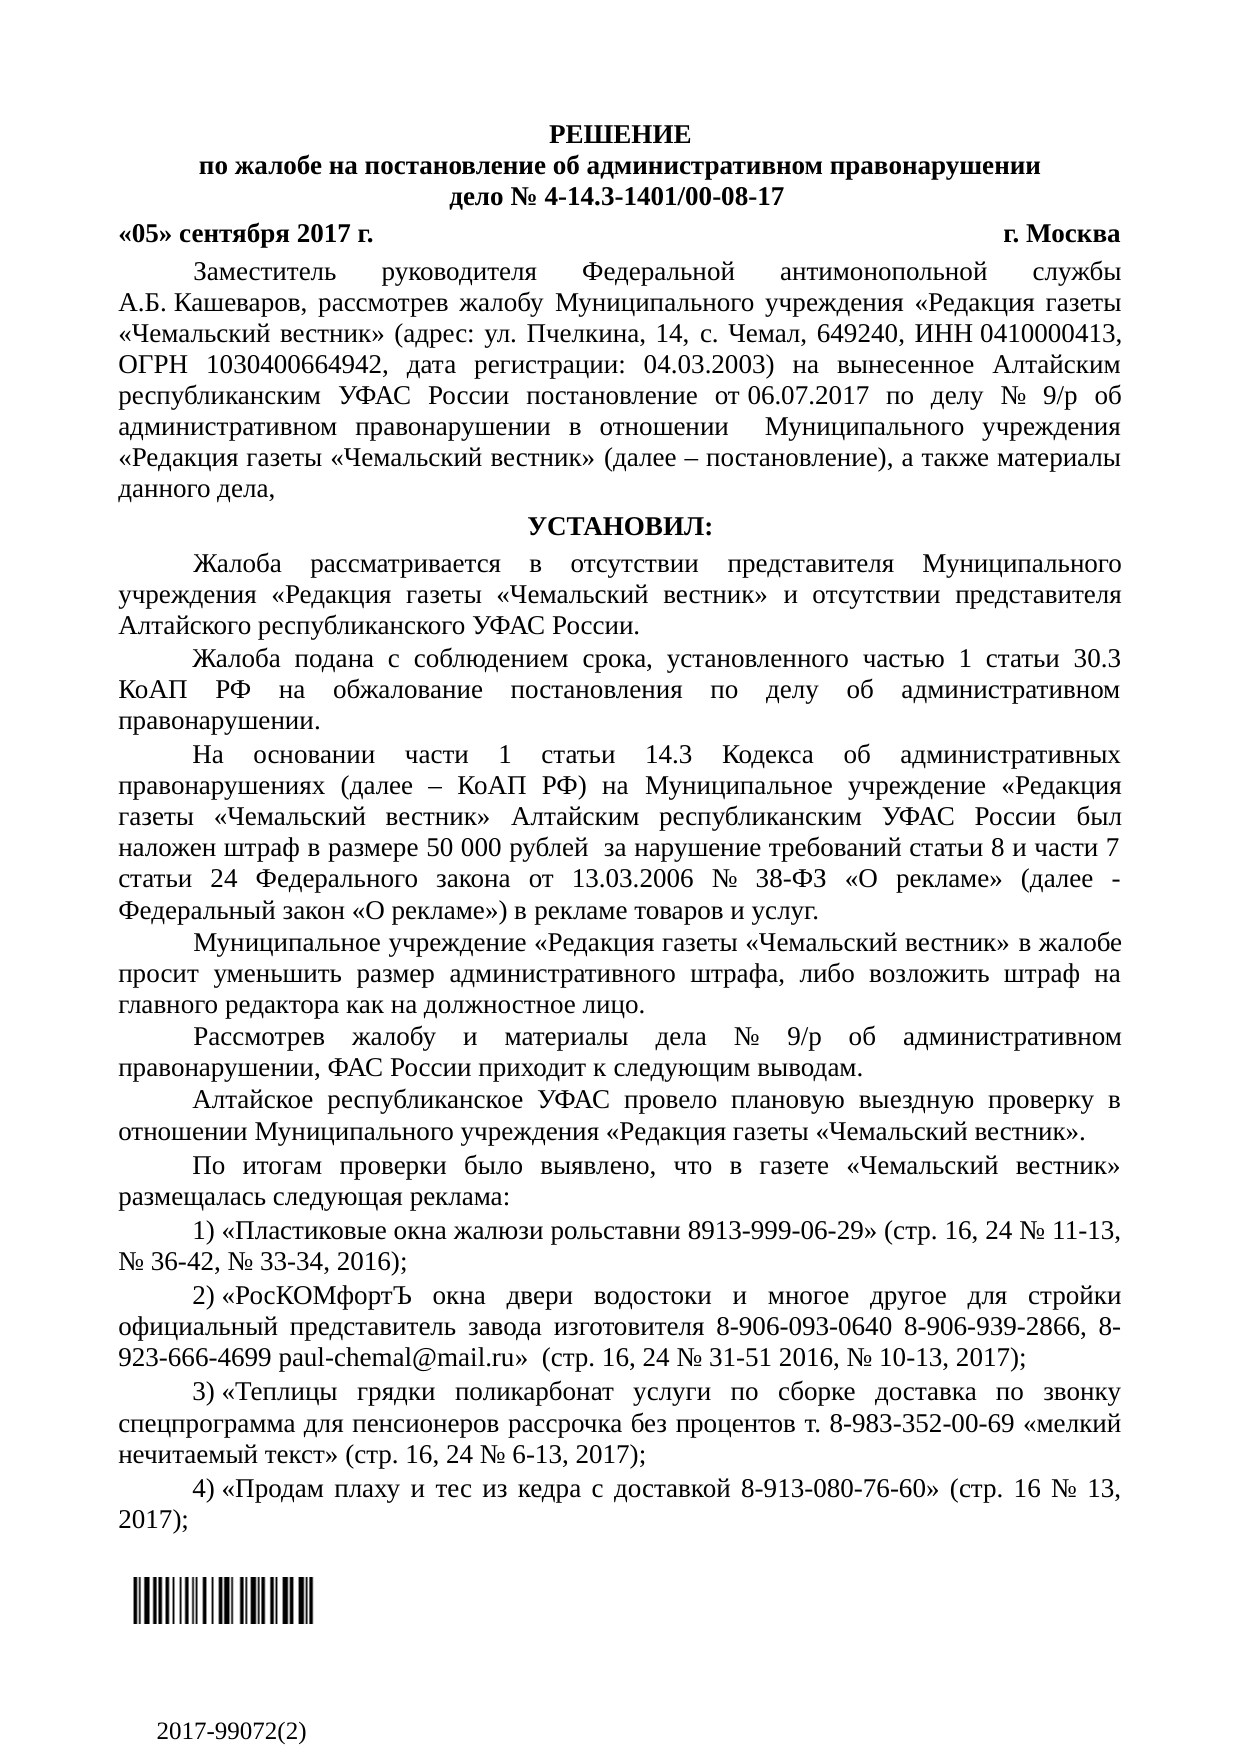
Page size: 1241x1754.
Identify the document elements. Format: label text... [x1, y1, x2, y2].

text «05» сентября 2017 г. г. Москва [118, 217, 1122, 249]
text По итогам проверки было выявлено, что в газете «Чемальский вестник» размещалась следующая реклама: [118, 1149, 1122, 1211]
text по жалобе на постановление об административном правонарушении [118, 149, 1122, 180]
text 1) «Пластиковые окна жалюзи рольставни 8913-999-06-29» (стр. 16, 24 № 11-13, № 36-42, № 33-34, 2016); [118, 1214, 1122, 1276]
text Рассмотрев жалобу и материалы дела № 9/р об административном правонарушении, ФАС России приходит к следующим выводам. [118, 1020, 1122, 1082]
text 3) «Теплицы грядки поликарбонат услуги по сборке доставка по звонку спецпрограмма для пенсионеров рассрочка без процентов т. 8-983-352-00-69 «мелкий нечитаемый текст» (стр. 16, 24 № 6-13, 2017); [118, 1376, 1122, 1469]
text дело № 4-14.3-1401/00-08-17 [118, 180, 1122, 212]
text 2) «РосКОМфортЪ окна двери водостоки и многое другое для стройки официальный представитель завода изготовителя 8-906-093-0640 8-906-939-2866, 8-923-666-4699 paul-chemal@mail.ru» (стр. 16, 24 № 31-51 2016, № 10-13, 2017); [118, 1279, 1122, 1373]
text Заместитель руководителя Федеральной антимонопольной службы А.Б. Кашеваров, рассмотрев жалобу Муниципального учреждения «Редакция газеты «Чемальский вестник» (адрес: ул. Пчелкина, 14, с. Чемал, 649240, ИНН 0410000413, ОГРН 1030400664942, дата регистрации: 04.03.2003) на вынесенное Алтайским республиканским УФАС России постановление от 06.07.2017 по делу № 9/р об административном правонарушении в отношении Муниципального учреждения «Редакция газеты «Чемальский вестник» (далее – постановление), а также материалы данного дела, [118, 254, 1122, 504]
text Жалоба подана с соблюдением срока, установленного частью 1 статьи 30.3 КоАП РФ на обжалование постановления по делу об административном правонарушении. [118, 642, 1122, 735]
text На основании части 1 статьи 14.3 Кодекса об административных правонарушениях (далее – КоАП РФ) на Муниципальное учреждение «Редакция газеты «Чемальский вестник» Алтайским республиканским УФАС России был наложен штраф в размере 50 000 рублей за нарушение требований статьи 8 и части 7 статьи 24 Федерального закона от 13.03.2006 № 38-ФЗ «О рекламе» (далее - Федеральный закон «О рекламе») в рекламе товаров и услуг. [118, 738, 1122, 925]
text Жалоба рассматривается в отсутствии представителя Муниципального учреждения «Редакция газеты «Чемальский вестник» и отсутствии представителя Алтайского республиканского УФАС России. [118, 547, 1122, 640]
text 4) «Продам плаху и тес из кедра с доставкой 8-913-080-76-60» (стр. 16 № 13, 2017); [118, 1472, 1122, 1534]
subtitle УСТАНОВИЛ: [118, 510, 1122, 541]
text РЕШЕНИЕ [118, 118, 1122, 149]
text Муниципальное учреждение «Редакция газеты «Чемальский вестник» в жалобе просит уменьшить размер административного штрафа, либо возложить штраф на главного редактора как на должностное лицо. [118, 926, 1122, 1020]
picture [118, 1577, 331, 1624]
text Алтайское республиканское УФАС провело плановую выездную проверку в отношении Муниципального учреждения «Редакция газеты «Чемальский вестник». [118, 1083, 1122, 1146]
